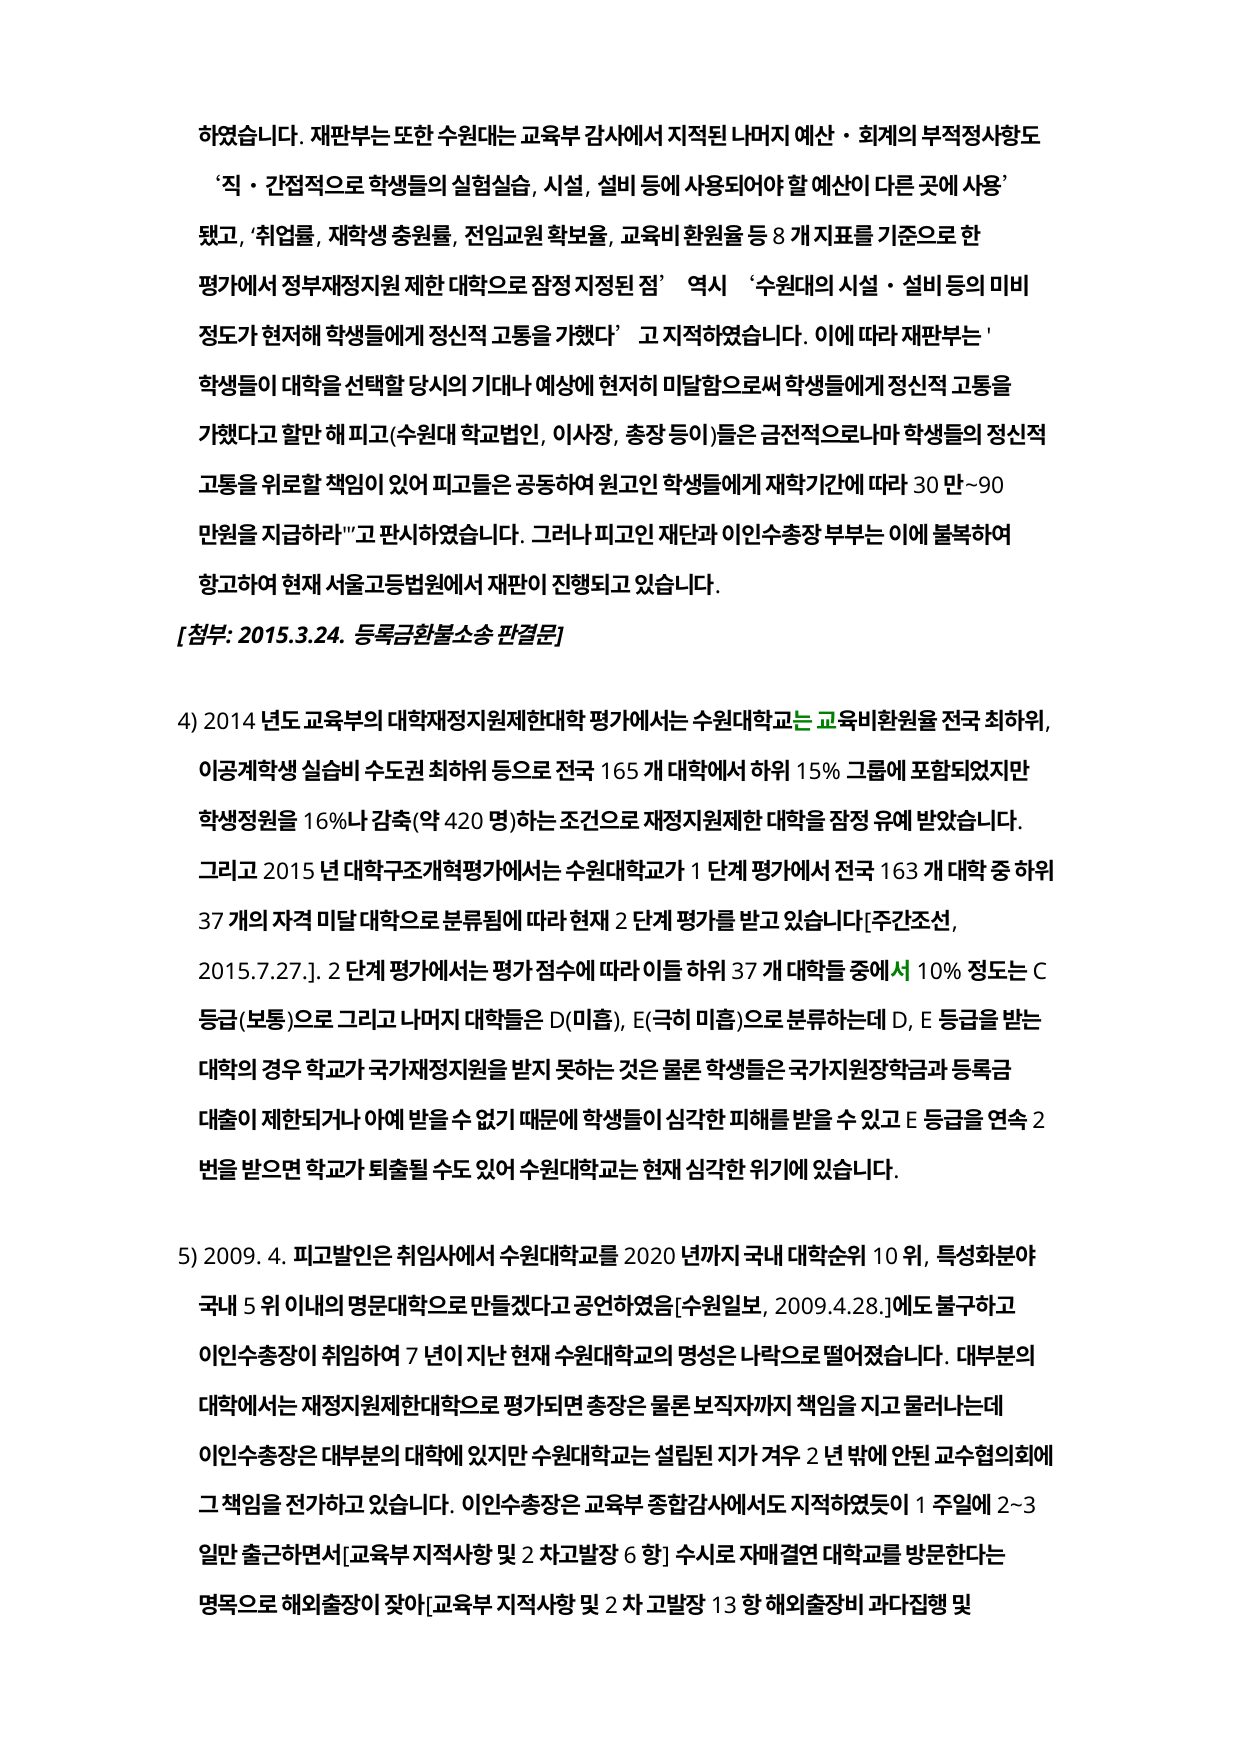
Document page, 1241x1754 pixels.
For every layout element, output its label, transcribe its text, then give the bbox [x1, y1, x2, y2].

text [첨부: 2015.3.24. 등록금환불소송 판결문] [177, 617, 1063, 650]
text 4) 2014년도 교육부의 대학재정지원제한대학 평가에서는 수원대학교는 교육비환원율 전국 최하위, 이공계학생 실습비 수도권 최하위 등으로 전국 165개 대학에서 하위 15% 그룹에 포함되었지만 학생정원을 16%나 감축(약 420명)하는 조건으로 재정지원제한 대학을 잠정 유예 받았습니다. 그리고 2015년 대학구조개혁평가에서는 수원대학교가 1단계 평가에서 전국 163개 대학 중 하위 37개의 자격 미달 대학으로 분류됨에 따라 현재 2단계 평가를 받고 있습니다[주간조선, 2015.7.27.]. 2단계 평가에서는 평가 점수에 따라 이들 하위 37개 대학들 중에서 10% 정도는 C 등급(보통)으로 그리고 나머지 대학들은 D(미흡), E(극히 미흡)으로 분류하는데 D, E 등급을 받는 대학의 경우 학교가 국가재정지원을 받지 못하는 것은 물론 학생들은 국가지원장학금과 등록금 대출이 제한되거나 아예 받을 수 없기 때문에 학생들이 심각한 피해를 받을 수 있고 E 등급을 연속 2번을 받으면 학교가 퇴출될 수도 있어 수원대학교는 현재 심각한 위기에 있습니다. [177, 703, 1063, 1185]
text 5) 2009. 4. 피고발인은 취임사에서 수원대학교를 2020년까지 국내 대학순위 10위, 특성화분야 국내 5위 이내의 명문대학으로 만들겠다고 공언하였음[수원일보, 2009.4.28.]에도 불구하고 이인수총장이 취임하여 7년이 지난 현재 수원대학교의 명성은 나락으로 떨어졌습니다. 대부분의 대학에서는 재정지원제한대학으로 평가되면 총장은 물론 보직자까지 책임을 지고 물러나는데 이인수총장은 대부분의 대학에 있지만 수원대학교는 설립된 지가 겨우 2년 밖에 안된 교수협의회에 그 책임을 전가하고 있습니다. 이인수총장은 교육부 종합감사에서도 지적하였듯이 1주일에 2~3일만 출근하면서[교육부 지적사항 및 2차고발장 6항] 수시로 자매결연 대학교를 방문한다는 명목으로 해외출장이 잦아[교육부 지적사항 및 2차 고발장 13항 해외출장비 과다집행 및 중복집행] 보직교수들이 총장결재 받기가 매우 힘들다고들 합니다. 이러한 와중에 학생들의 등록금으로 만들어진 적립금을 가지고 수원대 구성원들의 내부 의견 수렴도 없이 현재 900억원 가까이 들여 2016.1 준공 목표로 이공대학 종합연구동(4만8천576m2)과 경상대학 complex(2만5천112m2) 등 거대 건물 2개동을 건설하고 있는데 어떻게 그 건물이 제대로 활용될지가 심히 우려됩니다. 위에서도 언급했듯이 입학정원 420명이 감축되어 약 10개 학과가 없어지고 교사시설확보율이 100%가 넘는 상황[2013년 기관평가인증을 위한 수원대 자체진단보고서에 의거하면 103.4%]임에도 불구하고 900억원이라는 거액을 들여 건물을 신축하는 것에 대하여 많은 수원대학교 구성원들은 엄청난 규모의 횡령이 이루어질 수 있다고 심히 우려하고 있습니다. 이들 신축건물을 건설하는 회사로 대림산업(주)이라는 대기업을 내세우지만 실제로는 총장과 특수 관계 회사인 무명의 우암건설이 시공하고 있어 그 의혹을 더욱 키우고 있습니다. 현재 우암건설은 수원대학교와 같은 재단 소속인 수원과학대의 건설공사를 대부분 맡고 있지만 전에는 잘 알려지지 않은 영세한 영동건설이 부도나기 전까지 수원대학교와 수원과학대학의 건설공사를 대부분 수행하여 왔습니다. 이미 영동건설이 건설한 수원과학대의 대형 컨벤션센터(SINTEX, 수원과학대 교비 수백억을 들여 건설하고 헐값에 이인수 총장 개인 영업장으로 사용)와 도서관 등을 지을 때 관여했던 수원과학대의 박철수 총장, 전 문00기획실차장, 전 영동건설 안00소장 등이 비리와 범죄사실[교육부 지적사항 및 2차고발장 31, 32항 및 참고사항]을 잘 알고 있을 것이고 수원대학교 건설부문은 건설본부장 역할을 맡았던 우00 교수 등이 알고 있을 것입니다. [177, 1238, 1063, 1621]
text 하였습니다. 재판부는 또한 수원대는 교육부 감사에서 지적된 나머지 예산・회계의 부적정사항도 ‘직・간접적으로 학생들의 실험실습, 시설, 설비 등에 사용되어야 할 예산이 다른 곳에 사용’됐고, ‘취업률, 재학생 충원률, 전임교원 확보율, 교육비 환원율 등 8개 지표를 기준으로 한 평가에서 정부재정지원 제한 대학으로 잠정 지정된 점’ 역시 ‘수원대의 시설・설비 등의 미비 정도가 현저해 학생들에게 정신적 고통을 가했다’고 지적하였습니다. 이에 따라 재판부는 '학생들이 대학을 선택할 당시의 기대나 예상에 현저히 미달함으로써 학생들에게 정신적 고통을 가했다고 할만 해 피고(수원대 학교법인, 이사장, 총장 등이)들은 금전적으로나마 학생들의 정신적 고통을 위로할 책임이 있어 피고들은 공동하여 원고인 학생들에게 재학기간에 따라 30만~90만원을 지급하라"’고 판시하였습니다. 그러나 피고인 재단과 이인수총장 부부는 이에 불복하여 항고하여 현재 서울고등법원에서 재판이 진행되고 있습니다. [177, 118, 1063, 600]
